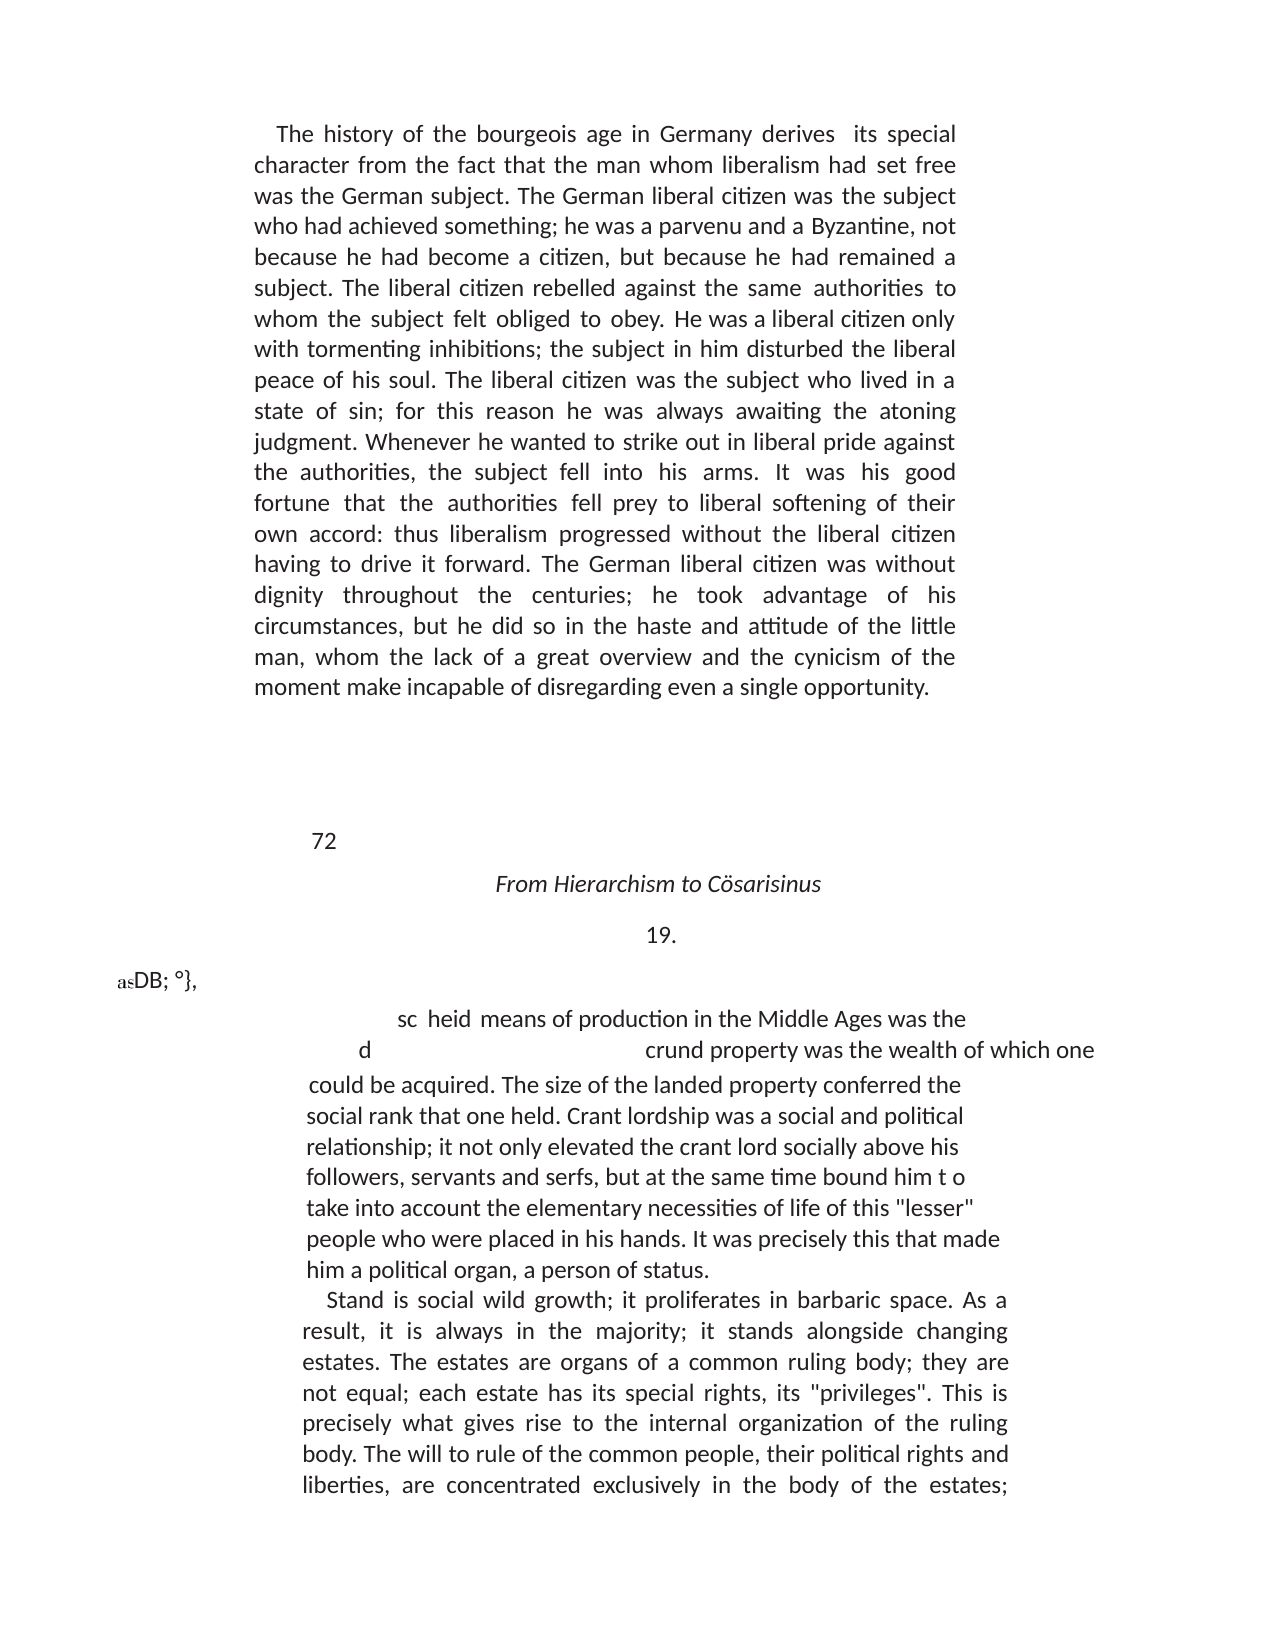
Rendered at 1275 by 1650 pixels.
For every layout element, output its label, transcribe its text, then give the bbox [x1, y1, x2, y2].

text DB; °}, [118, 950, 1157, 995]
text sc heid means of production in the Middle Ages was the [397, 1003, 1157, 1033]
text d crund property was the wealth of which one [358, 1034, 1157, 1065]
text Stand is social wild growth; it proliferates in barbaric space. As a result, it is always in the majority; it stands alongside changing estates. The estates are organs of a common ruling body; they are not equal; each estate has its special rights, its "privileges". This is precisely what gives rise to the internal organization of the ruling body. The will to rule of the common people, their political rights and liberties, are concentrated exclusively in the body of the estates; [302, 1284, 1009, 1499]
text 72 [311, 825, 1157, 855]
text The history of the bourgeois age in Germany derives its special character from the fact that the man whom liberalism had set free was the German subject. The German liberal citizen was the subject who had achieved something; he was a parvenu and a Byzantine, not because he had become a citizen, but because he had remained a subject. The liberal citizen rebelled against the same authorities to whom the subject felt obliged to obey. He was a liberal citizen only with tormenting inhibitions; the subject in him disturbed the liberal peace of his soul. The liberal citizen was the subject who lived in a state of sin; for this reason he was always awaiting the atoning judgment. Whenever he wanted to strike out in liberal pride against the authorities, the subject fell into his arms. It was his good fortune that the authorities fell prey to liberal softening of their own accord: thus liberalism progressed without the liberal citizen having to drive it forward. The German liberal citizen was without dignity throughout the centuries; he took advantage of his circumstances, but he did so in the haste and attitude of the little man, whom the lack of a great overview and the cynicism of the moment make incapable of disregarding even a single opportunity. [254, 118, 956, 702]
text From Hierarchism to Cösarisinus [280, 868, 1036, 899]
text 19. [280, 919, 1042, 950]
text could be acquired. The size of the landed property conferred the social rank that one held. Crant lordship was a social and political relationship; it not only elevated the crant lord socially above his followers, servants and serfs, but at the same time bound him t o take into account the elementary necessities of life of this "lesser" people who were placed in his hands. It was precisely this that made him a political organ, a person of status. [306, 1069, 1011, 1284]
